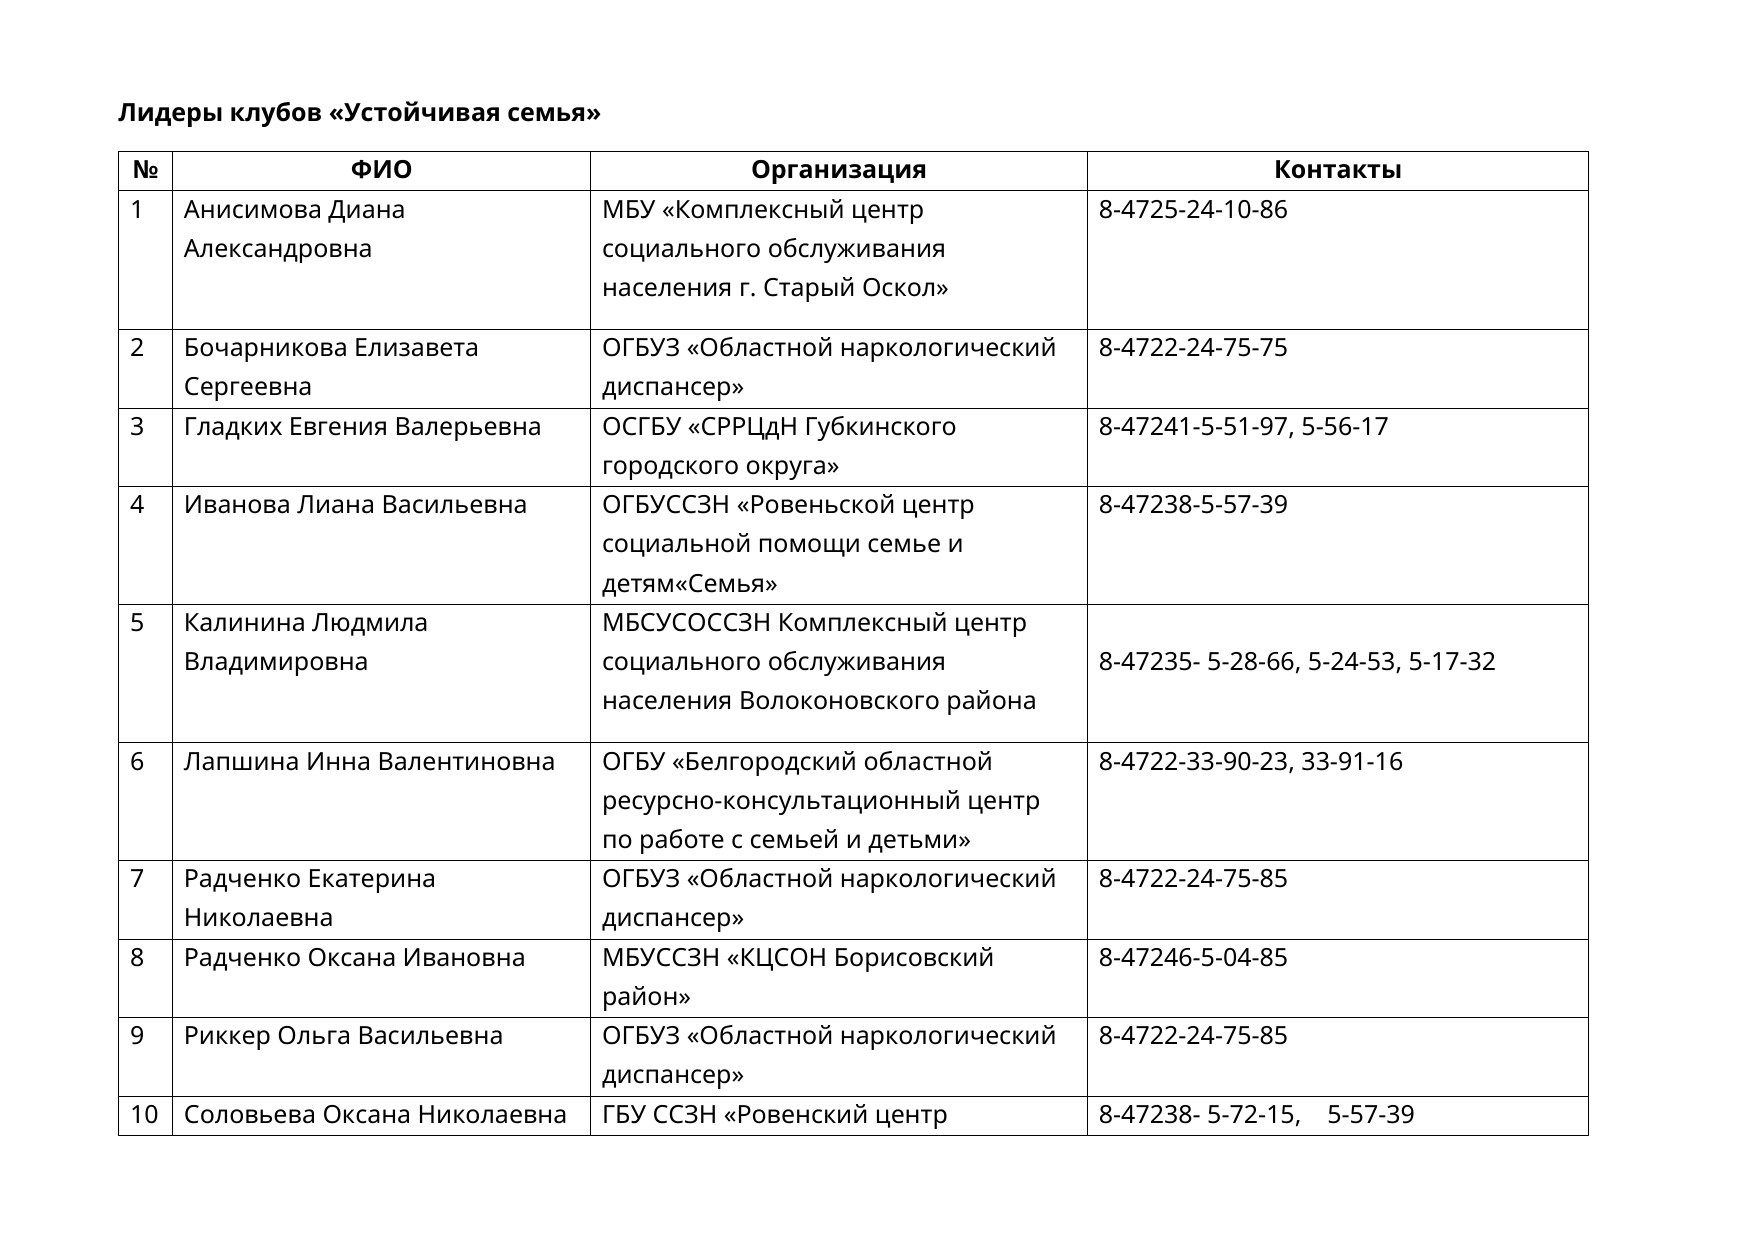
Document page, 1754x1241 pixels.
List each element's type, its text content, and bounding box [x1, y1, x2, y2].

table_cell Калинина Людмила Владимировна [173, 605, 590, 742]
table_cell ОСГБУ «СРРЦдН Губкинского городского округа» [591, 409, 1087, 486]
table_cell 3 [119, 409, 172, 486]
table_cell ГБУ ССЗН «Ровенский центр [591, 1097, 1087, 1135]
table_cell 8-4725-24-10-86 [1088, 191, 1588, 329]
table_cell 8-47238- 5-72-15, 5-57-39 [1088, 1097, 1588, 1135]
table_header ФИО [173, 152, 590, 190]
table_cell 6 [119, 743, 172, 860]
table_cell 4 [119, 487, 172, 604]
table_cell 5 [119, 605, 172, 742]
table_cell МБСУСОССЗН Комплексный центр социального обслуживания населения Волоконовского района [591, 605, 1087, 742]
table_cell Радченко Екатерина Николаевна [173, 861, 590, 938]
table_cell 8-4722-24-75-75 [1088, 330, 1588, 407]
table_header Контакты [1088, 152, 1588, 190]
table_cell 1 [119, 191, 172, 329]
text Лидеры клубов «Устойчивая семья» [118, 95, 1636, 129]
table_cell Лапшина Инна Валентиновна [173, 743, 590, 860]
table_cell МБУ «Комплексный центр социального обслуживания населения г. Старый Оскол» [591, 191, 1087, 329]
table_cell Гладких Евгения Валерьевна [173, 409, 590, 486]
table_cell ОГБУЗ «Областной наркологический диспансер» [591, 330, 1087, 407]
table_cell 8-4722-24-75-85 [1088, 861, 1588, 938]
table_cell 8 [119, 940, 172, 1017]
table_cell 8-4722-33-90-23, 33-91-16 [1088, 743, 1588, 860]
table_cell МБУССЗН «КЦСОН Борисовский район» [591, 940, 1087, 1017]
table_cell 8-4722-24-75-85 [1088, 1018, 1588, 1096]
table_cell 8-47238-5-57-39 [1088, 487, 1588, 604]
table_header Организация [591, 152, 1087, 190]
table_cell 2 [119, 330, 172, 407]
table_cell 8-47246-5-04-85 [1088, 940, 1588, 1017]
table_cell 8-47235- 5-28-66, 5-24-53, 5-17-32 [1088, 605, 1588, 742]
table_cell ОГБУССЗН «Ровеньской центр социальной помощи семье и детям«Семья» [591, 487, 1087, 604]
table_cell Радченко Оксана Ивановна [173, 940, 590, 1017]
table_cell ОГБУ «Белгородский областной ресурсно-консультационный центр по работе с семьей и детьми» [591, 743, 1087, 860]
table_cell Соловьева Оксана Николаевна [173, 1097, 590, 1135]
table_header № [119, 152, 172, 190]
table_cell Риккер Ольга Васильевна [173, 1018, 590, 1096]
table_cell Бочарникова Елизавета Сергеевна [173, 330, 590, 407]
table_cell 8-47241-5-51-97, 5-56-17 [1088, 409, 1588, 486]
table_cell 9 [119, 1018, 172, 1096]
table_cell ОГБУЗ «Областной наркологический диспансер» [591, 1018, 1087, 1096]
table_cell Анисимова Диана Александровна [173, 191, 590, 329]
table_cell 10 [119, 1097, 172, 1135]
table_cell 7 [119, 861, 172, 938]
table_cell Иванова Лиана Васильевна [173, 487, 590, 604]
table_cell ОГБУЗ «Областной наркологический диспансер» [591, 861, 1087, 938]
